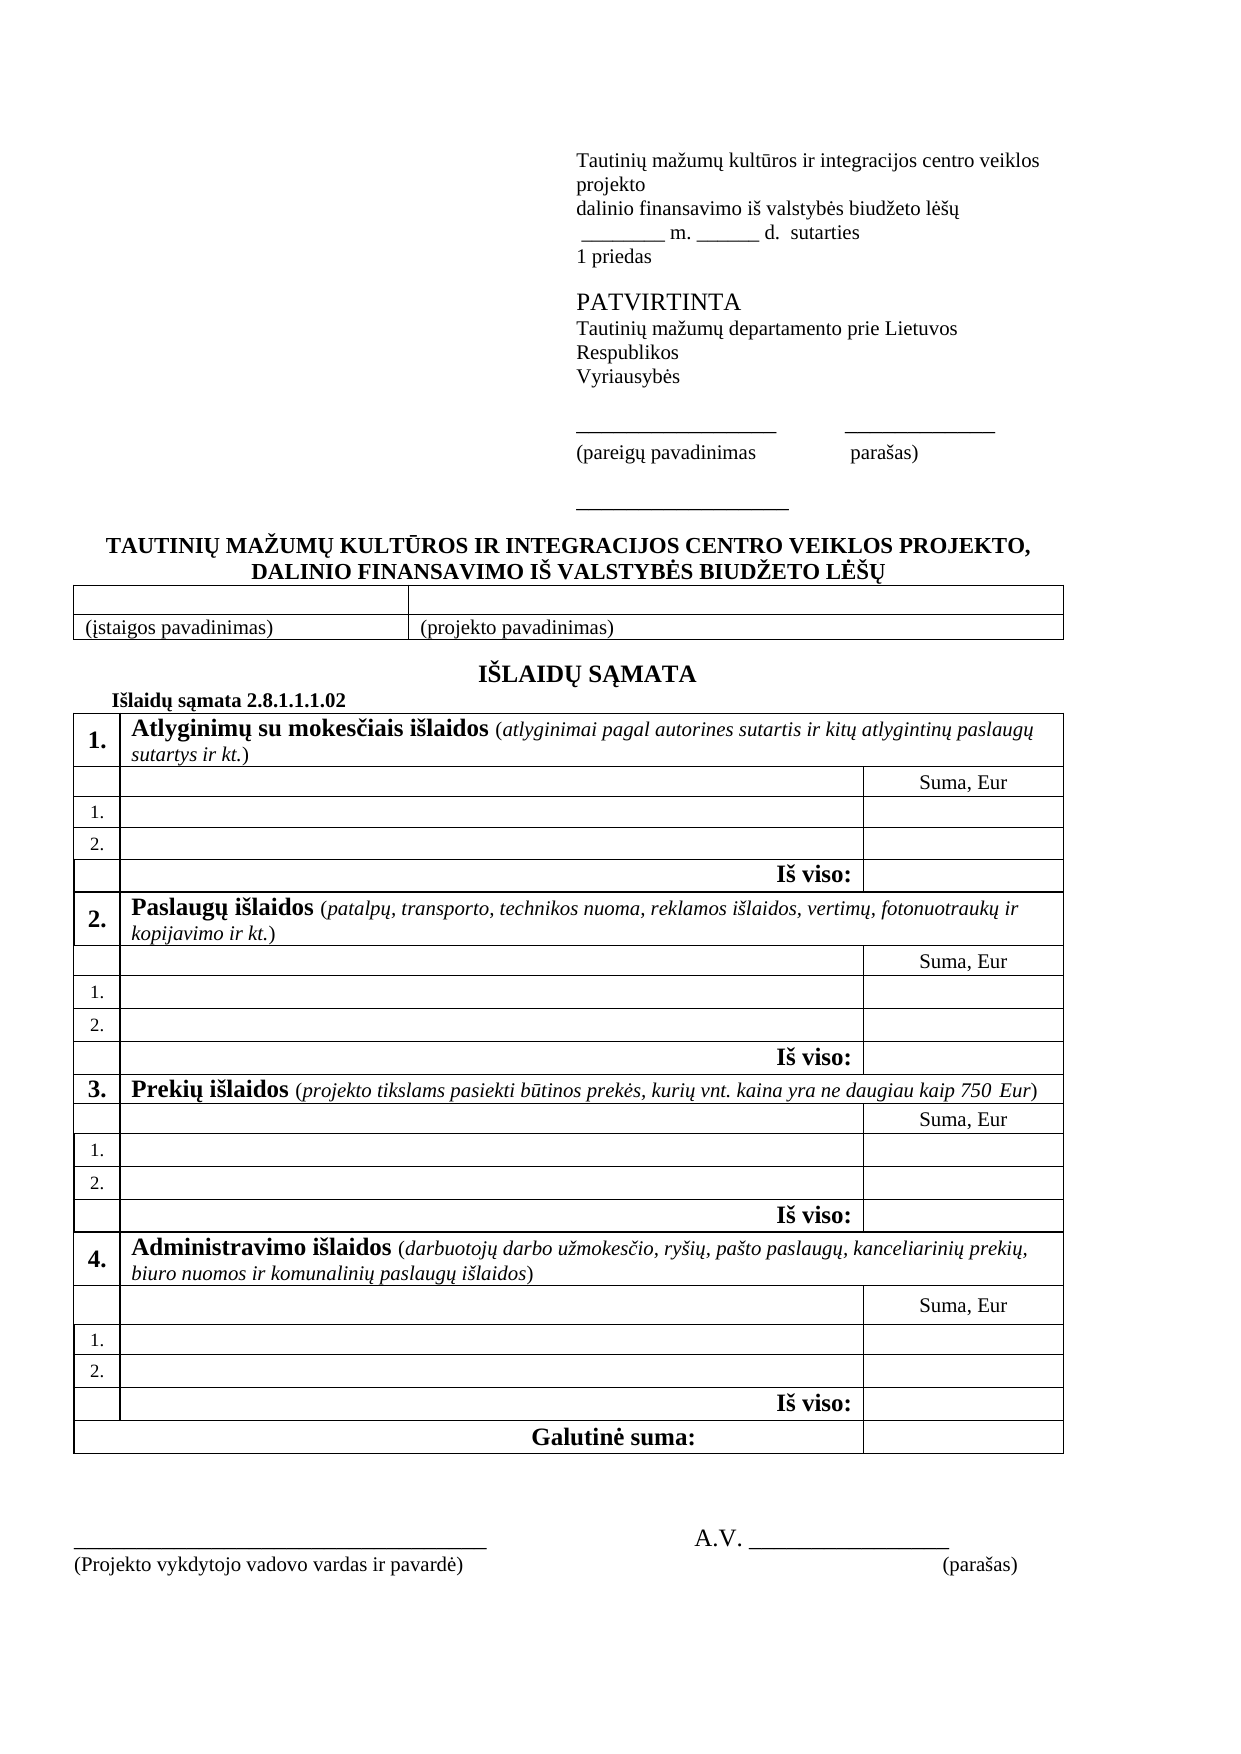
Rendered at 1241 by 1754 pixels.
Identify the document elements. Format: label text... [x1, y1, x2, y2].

table_cell [864, 1167, 1063, 1199]
table_cell 2. [75, 893, 119, 945]
table_cell [121, 1134, 863, 1166]
table_cell [75, 1200, 119, 1231]
table_cell [864, 1009, 1063, 1041]
text Išlaidų sąmata 2.8.1.1.1.02 [111, 688, 1063, 712]
table_cell [864, 797, 1063, 827]
table_cell [864, 1134, 1063, 1166]
table_cell 2. [74, 1009, 119, 1041]
text Tautinių mažumų kultūros ir integracijos centro veiklos projekto [576, 148, 1063, 196]
table_header Atlyginimų su mokesčiais išlaidos (atlyginimai pagal autorines sutartis ir kitų atlygintinų paslaugų sutartys ir kt.) [121, 714, 1063, 766]
text dalinio finansavimo iš valstybės biudžeto lėšų [576, 196, 1063, 220]
table_header [409, 586, 1063, 614]
table_cell 1. [75, 1325, 119, 1354]
table_cell [74, 946, 119, 975]
table_cell [864, 1325, 1063, 1354]
table_cell Suma, Eur [864, 1104, 1063, 1133]
table_cell [121, 767, 863, 796]
text TAUTINIŲ MAŽUMŲ KULTŪROS IR INTEGRACIJOS CENTRO VEIKLOS PROJEKTO, DALINIO FINANSAVIMO IŠ VALSTYBĖS BIUDŽETO LĖŠŲ [74, 532, 1063, 584]
table_cell [121, 1286, 863, 1324]
text (Projekto vykdytojo vadovo vardas ir pavardė) (parašas) [74, 1552, 1063, 1576]
table_cell [864, 828, 1063, 858]
table_cell [121, 1167, 863, 1199]
text ________ m. ______ d. sutarties [576, 220, 1063, 244]
table_cell [864, 976, 1063, 1008]
text PATVIRTINTA [576, 287, 1063, 316]
table_cell 2. [75, 1355, 119, 1387]
text 1 priedas [576, 244, 1063, 268]
table_cell Paslaugų išlaidos (patalpų, transporto, technikos nuoma, reklamos išlaidos, vertimų, fotonuotraukų ir kopijavimo ir kt.) [121, 893, 1063, 945]
table_cell [121, 1009, 863, 1041]
table_cell [121, 946, 863, 975]
table_cell [74, 1042, 119, 1073]
table_cell 4. [74, 1233, 119, 1285]
table_cell [121, 976, 863, 1008]
text (pareigų pavadinimas parašas) [576, 436, 1063, 465]
table_cell (įstaigos pavadinimas) [74, 615, 408, 639]
table_cell Iš viso: [121, 1200, 863, 1231]
table_cell 1. [75, 1134, 119, 1166]
table_cell Administravimo išlaidos (darbuotojų darbo užmokesčio, ryšių, pašto paslaugų, kanceliarinių prekių, biuro nuomos ir komunalinių paslaugų išlaidos) [121, 1233, 1063, 1285]
table_cell [121, 1325, 863, 1354]
table_cell 2. [74, 828, 119, 858]
table_cell [75, 860, 119, 891]
table_cell [121, 828, 863, 858]
table_cell Prekių išlaidos (projekto tikslams pasiekti būtinos prekės, kurių vnt. kaina yra ne daugiau kaip 750 Eur) [121, 1075, 1063, 1103]
table_cell [864, 1355, 1063, 1387]
table_cell Iš viso: [121, 1042, 863, 1073]
table_cell [864, 1421, 1063, 1453]
table_cell Iš viso: [121, 1388, 863, 1420]
table_cell [74, 1104, 119, 1133]
table_header [74, 586, 408, 614]
table_cell 1. [74, 797, 119, 827]
table_cell 1. [74, 976, 119, 1008]
table_cell [864, 1042, 1063, 1073]
table_cell 3. [74, 1075, 119, 1103]
text ________________ ____________ [576, 407, 1063, 436]
text _________________________________ A.V. ________________ [74, 1523, 1063, 1552]
table_cell Iš viso: [121, 860, 863, 891]
table_cell [864, 1200, 1063, 1231]
text Tautinių mažumų departamento prie Lietuvos Respublikos [576, 316, 1063, 364]
table_cell [864, 860, 1063, 891]
table_cell (projekto pavadinimas) [409, 615, 1063, 639]
table_cell 2. [75, 1167, 119, 1199]
table_cell [75, 1388, 119, 1420]
table_cell Suma, Eur [864, 946, 1063, 975]
text Vyriausybės [576, 364, 1063, 388]
table_cell [121, 1355, 863, 1387]
table_cell [74, 767, 119, 796]
text IŠLAIDŲ SĄMATA [111, 659, 1063, 688]
text _________________ [576, 484, 1063, 513]
table_cell Suma, Eur [864, 1286, 1063, 1324]
table_cell Suma, Eur [864, 767, 1063, 796]
table_cell [121, 797, 863, 827]
table_cell [74, 1286, 119, 1324]
table_cell [121, 1104, 863, 1133]
table_cell [864, 1388, 1063, 1420]
table_header 1. [74, 714, 119, 766]
table_cell Galutinė suma: [75, 1421, 863, 1453]
